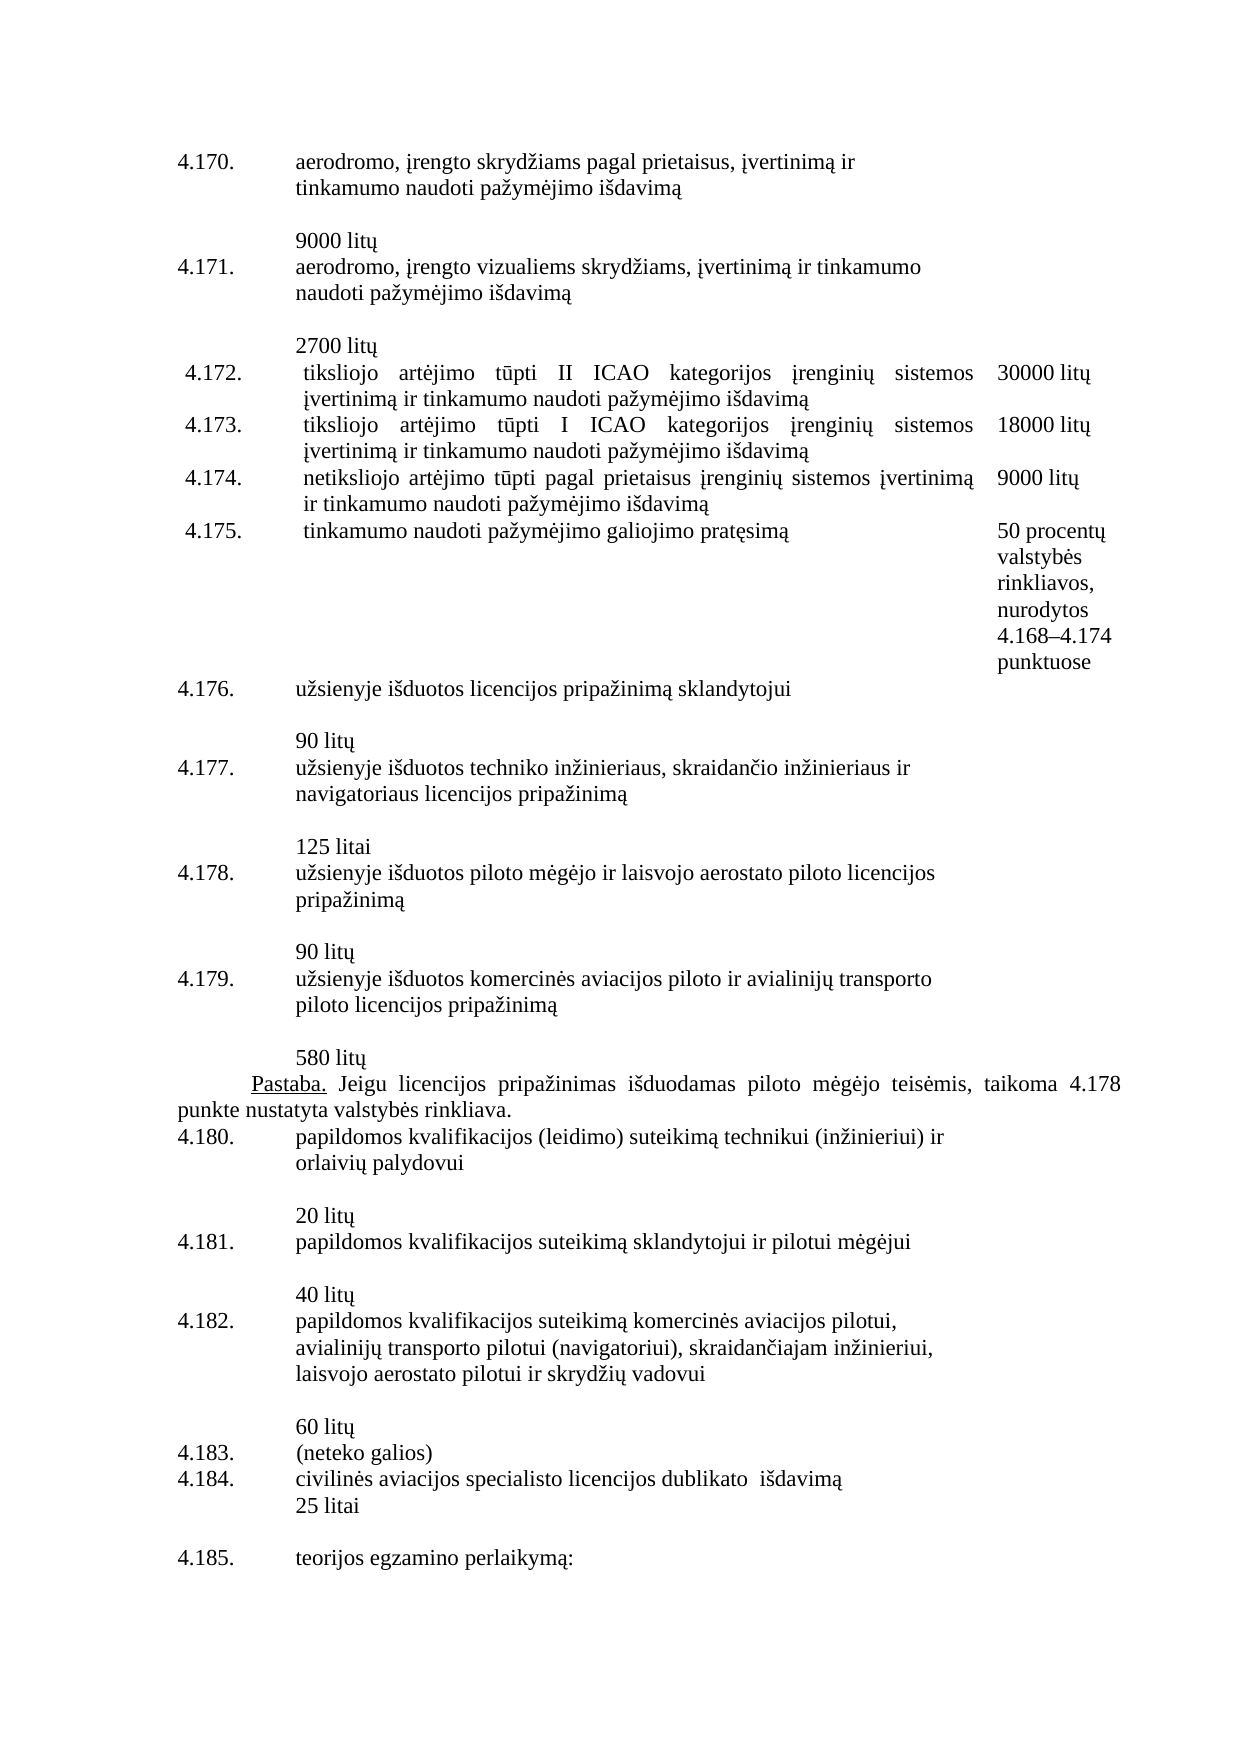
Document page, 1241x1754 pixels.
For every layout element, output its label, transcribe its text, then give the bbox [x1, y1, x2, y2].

table_cell 50 procentų valstybės rinkliavos, nurodytos 4.168–4.174 punktuose [986, 517, 1144, 675]
table_cell tiksliojo artėjimo tūpti I ICAO kategorijos įrenginių sistemos įvertinimą ir tinkamumo naudoti pažymėjimo išdavimą [292, 411, 986, 464]
text 4.182. papildomos kvalifikacijos suteikimą komercinės aviacijos pilotui, avialinijų transporto pilotui (navigatoriui), skraidančiajam inžinieriui, laisvojo aerostato pilotui ir skrydžių vadovui 60 litų [177, 1307, 945, 1439]
text 4.185. teorijos egzamino perlaikymą: [177, 1544, 945, 1571]
table_cell 4.174. [174, 464, 292, 517]
text 4.178. užsienyje išduotos piloto mėgėjo ir laisvojo aerostato piloto licencijos pripažinimą 90 litų [177, 859, 945, 965]
text 4.180. papildomos kvalifikacijos (leidimo) suteikimą technikui (inžinieriui) ir orlaivių palydovui 20 litų [177, 1123, 945, 1228]
table_header tiksliojo artėjimo tūpti II ICAO kategorijos įrenginių sistemos įvertinimą ir tinkamumo naudoti pažymėjimo išdavimą [292, 359, 986, 411]
table_cell netiksliojo artėjimo tūpti pagal prietaisus įrenginių sistemos įvertinimą ir tinkamumo naudoti pažymėjimo išdavimą [292, 464, 986, 517]
text 4.184. civilinės aviacijos specialisto licencijos dublikato išdavimą 25 litai [177, 1465, 945, 1518]
table_cell 9000 litų [986, 464, 1144, 517]
table_cell 4.175. [174, 517, 292, 675]
table_header 4.172. [174, 359, 292, 411]
text 4.176. užsienyje išduotos licencijos pripažinimą sklandytojui 90 litų [177, 675, 945, 754]
text 4.181. papildomos kvalifikacijos suteikimą sklandytojui ir pilotui mėgėjui 40 litų [177, 1228, 945, 1307]
table_cell 18000 litų [986, 411, 1144, 464]
text Pastaba. Jeigu licencijos pripažinimas išduodamas piloto mėgėjo teisėmis, taikoma 4.178 punkte nustatyta valstybės rinkliava. [177, 1070, 1122, 1123]
text 4.179. užsienyje išduotos komercinės aviacijos piloto ir avialinijų transporto piloto licencijos pripažinimą 580 litų [177, 965, 945, 1070]
text 4.177. užsienyje išduotos techniko inžinieriaus, skraidančio inžinieriaus ir navigatoriaus licencijos pripažinimą 125 litai [177, 754, 945, 859]
text 4.170. aerodromo, įrengto skrydžiams pagal prietaisus, įvertinimą ir tinkamumo naudoti pažymėjimo išdavimą 9000 litų [177, 148, 945, 253]
table_cell 4.173. [174, 411, 292, 464]
table_header 30000 litų [986, 359, 1144, 411]
table_cell tinkamumo naudoti pažymėjimo galiojimo pratęsimą [292, 517, 986, 675]
list (neteko galios) [177, 1439, 945, 1465]
text 4.171. aerodromo, įrengto vizualiems skrydžiams, įvertinimą ir tinkamumo naudoti pažymėjimo išdavimą 2700 litų [177, 253, 945, 358]
